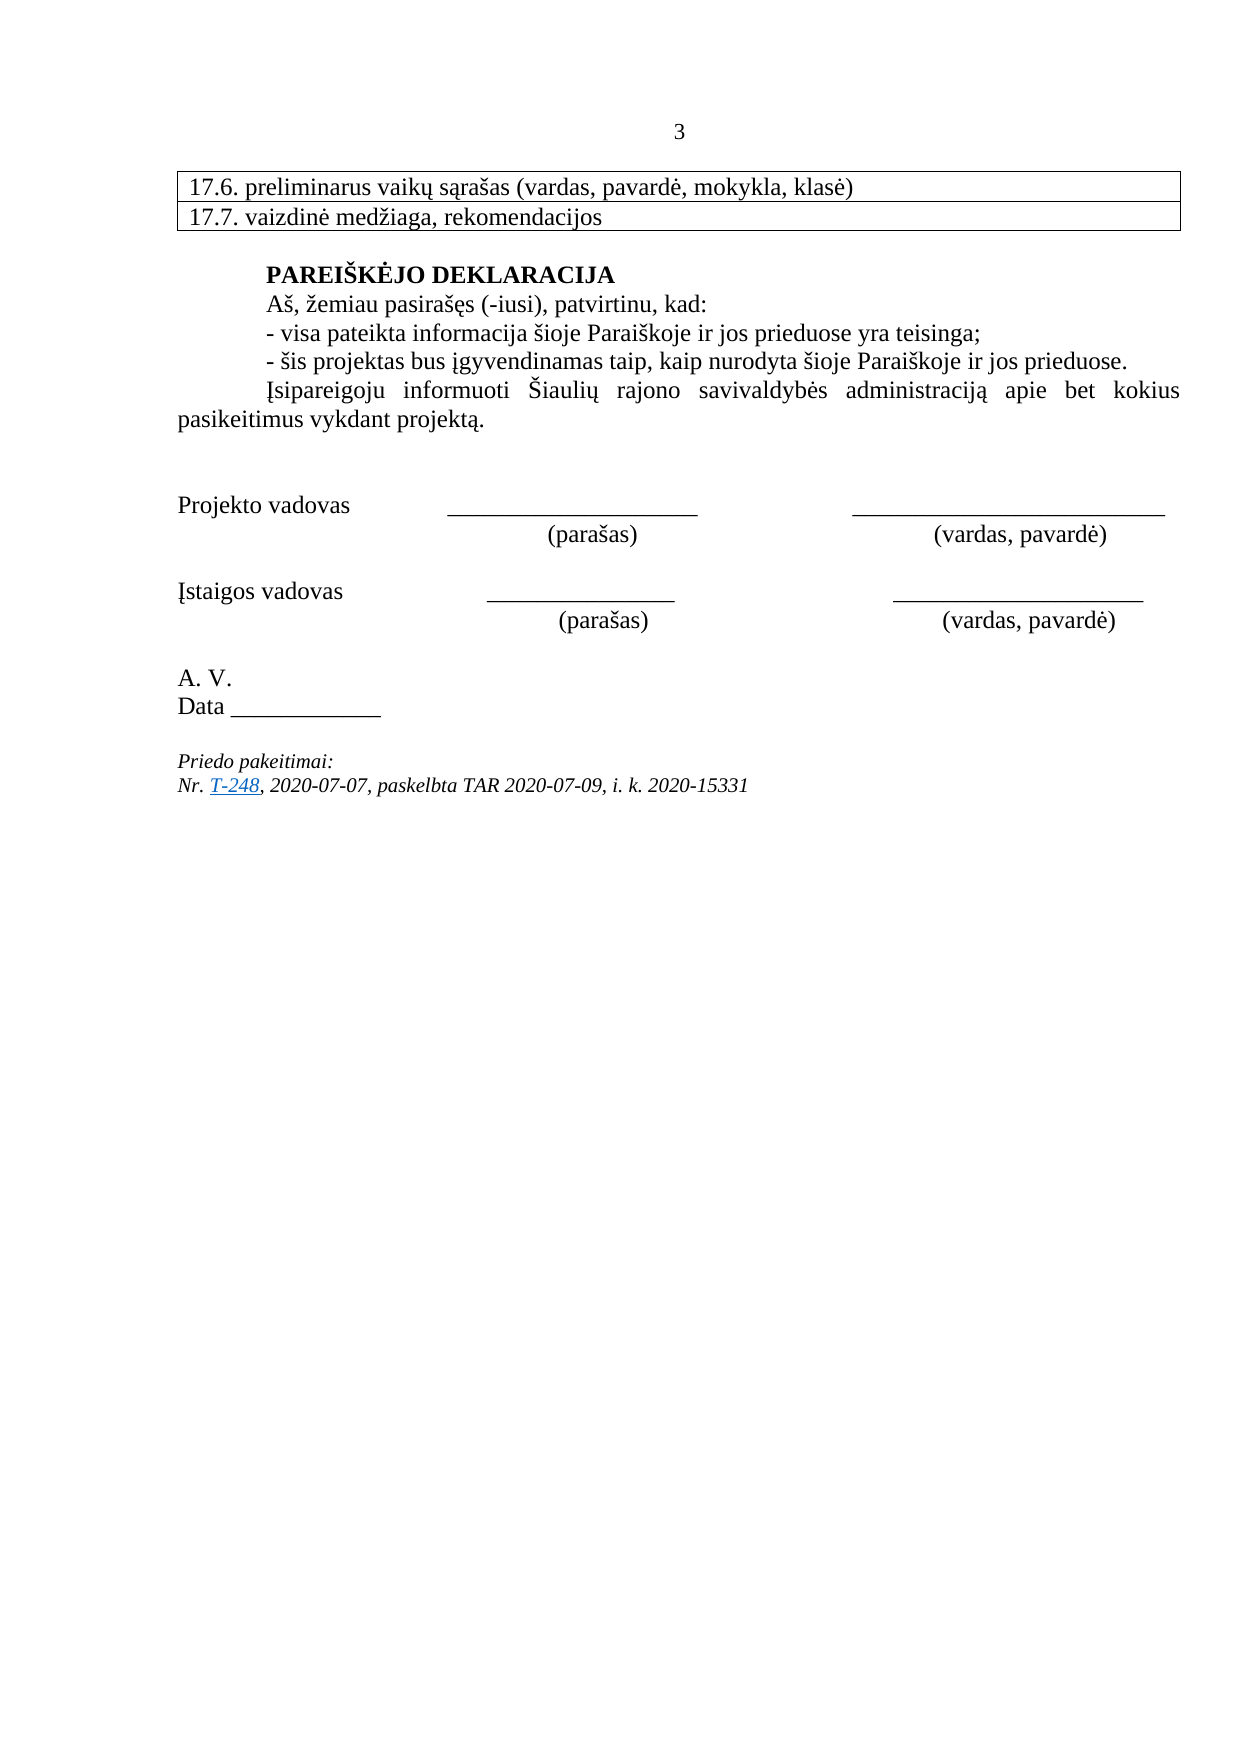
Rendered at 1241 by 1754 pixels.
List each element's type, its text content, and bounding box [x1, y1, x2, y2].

text Priedo pakeitimai: [177, 749, 1181, 773]
text Nr. T-248, 2020-07-07, paskelbta TAR 2020-07-09, i. k. 2020-15331 [177, 773, 1181, 797]
text (parašas) (vardas, pavardė) [177, 605, 1181, 634]
text Data ____________ [177, 691, 1181, 720]
text A. V. [177, 663, 1181, 691]
table_cell 17.7. vaizdinė medžiaga, rekomendacijos [178, 202, 1180, 230]
text PAREIŠKĖJO DEKLARACIJA [177, 260, 1181, 289]
text Įsipareigoju informuoti Šiaulių rajono savivaldybės administraciją apie bet kokius pasikeitimus vykdant projektą. [177, 375, 1181, 433]
text - visa pateikta informacija šioje Paraiškoje ir jos prieduose yra teisinga; [177, 318, 1181, 346]
table_cell 17.6. preliminarus vaikų sąrašas (vardas, pavardė, mokykla, klasė) [178, 172, 1180, 201]
text Įstaigos vadovas _______________ ____________________ [177, 576, 1181, 605]
text - šis projektas bus įgyvendinamas taip, kaip nurodyta šioje Paraiškoje ir jos prieduose. [177, 346, 1181, 375]
text Projekto vadovas ____________________ _________________________ (parašas) (vardas, pavardė) [177, 490, 1181, 548]
text Aš, žemiau pasirašęs (-iusi), patvirtinu, kad: [177, 289, 1181, 318]
